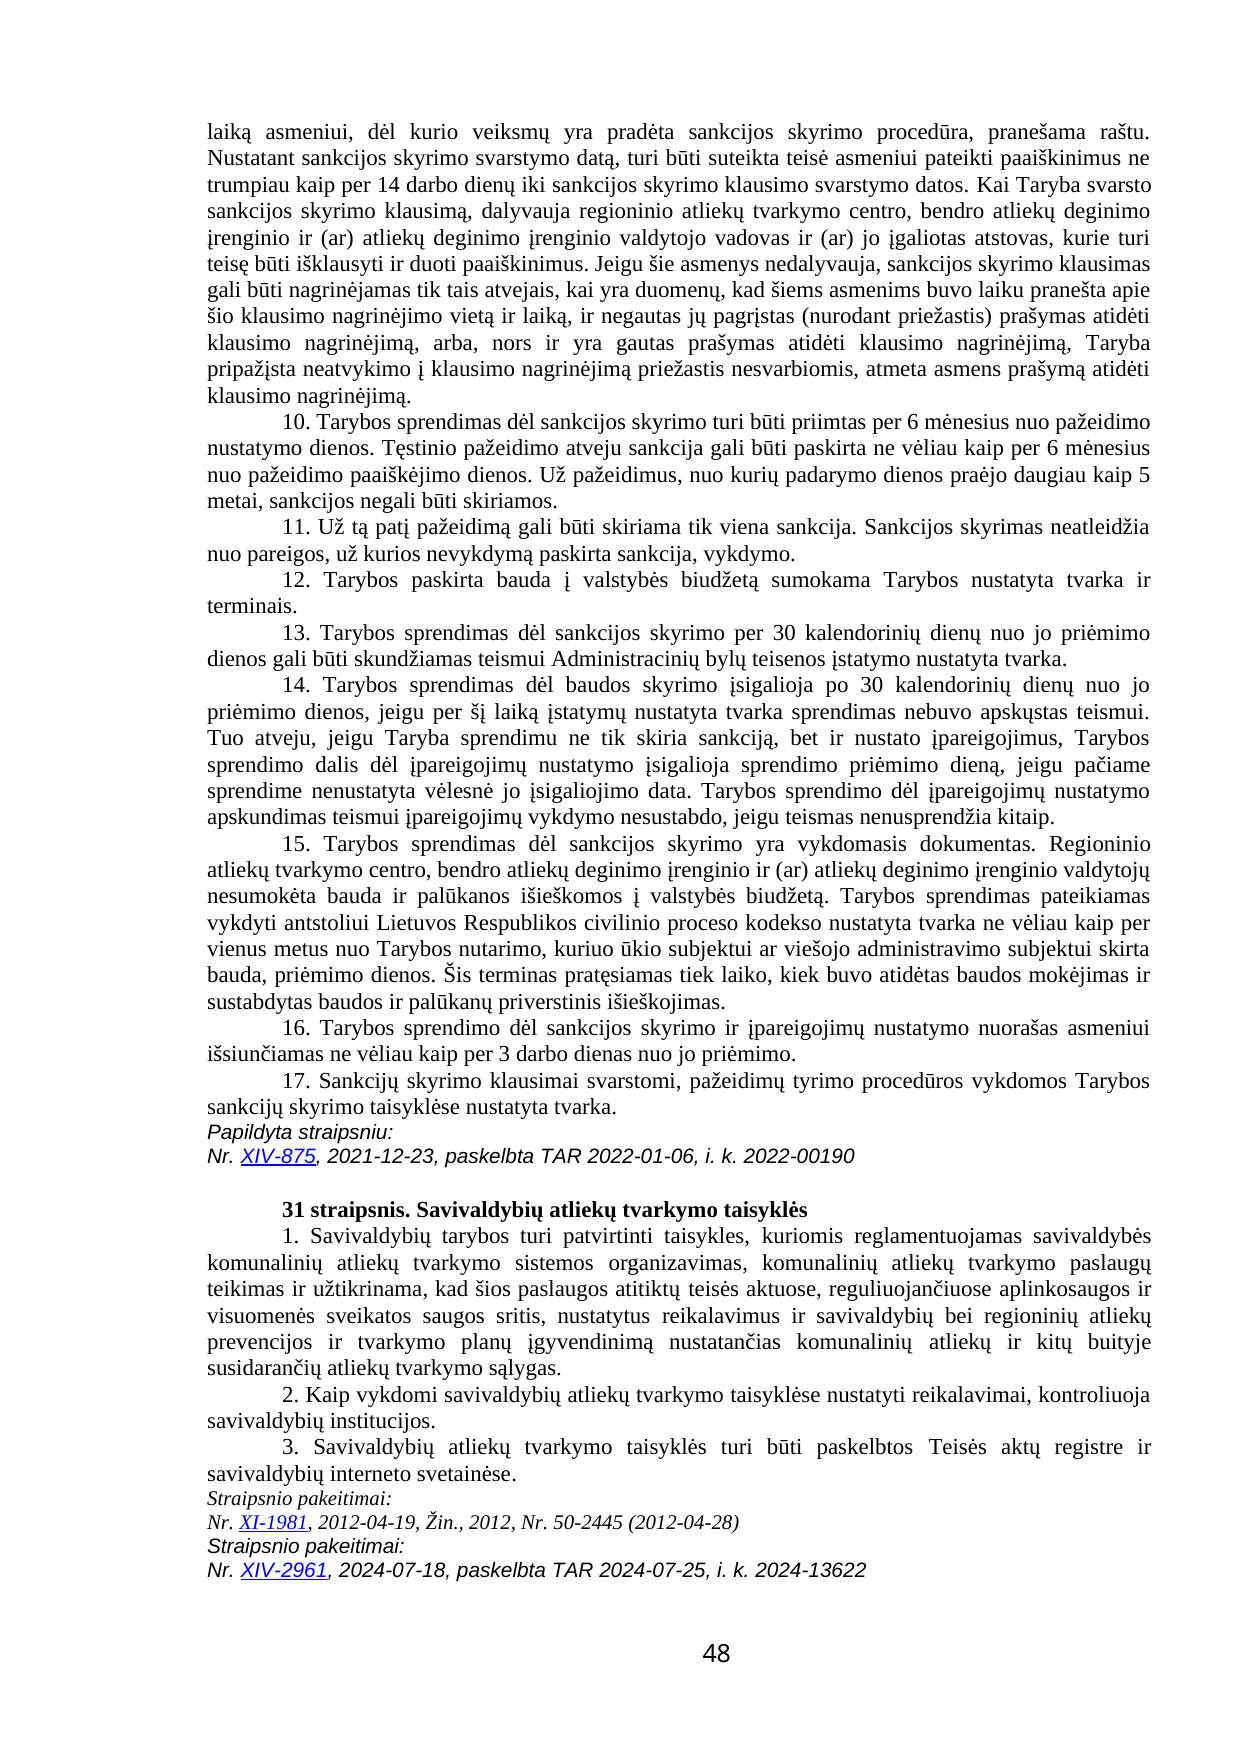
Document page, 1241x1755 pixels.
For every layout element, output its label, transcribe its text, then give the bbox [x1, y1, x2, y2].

text 1. Savivaldybių tarybos turi patvirtinti taisykles, kuriomis reglamentuojamas savivaldybės komunalinių atliekų tvarkymo sistemos organizavimas, komunalinių atliekų tvarkymo paslaugų teikimas ir užtikrinama, kad šios paslaugos atitiktų teisės aktuose, reguliuojančiuose aplinkosaugos ir visuomenės sveikatos saugos sritis, nustatytus reikalavimus ir savivaldybių bei regioninių atliekų prevencijos ir tvarkymo planų įgyvendinimą nustatančias komunalinių atliekų ir kitų buityje susidarančių atliekų tvarkymo sąlygas. [207, 1223, 1152, 1381]
text Nr. XIV-875, 2021-12-23, paskelbta TAR 2022-01-06, i. k. 2022-00190 [207, 1143, 1152, 1167]
text 16. Tarybos sprendimo dėl sankcijos skyrimo ir įpareigojimų nustatymo nuorašas asmeniui išsiunčiamas ne vėliau kaip per 3 darbo dienas nuo jo priėmimo. [207, 1014, 1152, 1067]
text 3. Savivaldybių atliekų tvarkymo taisyklės turi būti paskelbtos Teisės aktų registre ir savivaldybių interneto svetainėse. [207, 1433, 1152, 1486]
text 31 straipsnis. Savivaldybių atliekų tvarkymo taisyklės [207, 1196, 1152, 1223]
text Straipsnio pakeitimai: [207, 1486, 1152, 1510]
text 15. Tarybos sprendimas dėl sankcijos skyrimo yra vykdomasis dokumentas. Regioninio atliekų tvarkymo centro, bendro atliekų deginimo įrenginio ir (ar) atliekų deginimo įrenginio valdytojų nesumokėta bauda ir palūkanos išieškomos į valstybės biudžetą. Tarybos sprendimas pateikiamas vykdyti antstoliui Lietuvos Respublikos civilinio proceso kodekso nustatyta tvarka ne vėliau kaip per vienus metus nuo Tarybos nutarimo, kuriuo ūkio subjektui ar viešojo administravimo subjektui skirta bauda, priėmimo dienos. Šis terminas pratęsiamas tiek laiko, kiek buvo atidėtas baudos mokėjimas ir sustabdytas baudos ir palūkanų priverstinis išieškojimas. [207, 830, 1152, 1014]
text Nr. XIV-2961, 2024-07-18, paskelbta TAR 2024-07-25, i. k. 2024-13622 [207, 1558, 1152, 1582]
text Nr. XI-1981, 2012-04-19, Žin., 2012, Nr. 50-2445 (2012-04-28) [207, 1510, 1152, 1534]
text 13. Tarybos sprendimas dėl sankcijos skyrimo per 30 kalendorinių dienų nuo jo priėmimo dienos gali būti skundžiamas teismui Administracinių bylų teisenos įstatymo nustatyta tvarka. [207, 619, 1152, 672]
text laiką asmeniui, dėl kurio veiksmų yra pradėta sankcijos skyrimo procedūra, pranešama raštu. Nustatant sankcijos skyrimo svarstymo datą, turi būti suteikta teisė asmeniui pateikti paaiškinimus ne trumpiau kaip per 14 darbo dienų iki sankcijos skyrimo klausimo svarstymo datos. Kai Taryba svarsto sankcijos skyrimo klausimą, dalyvauja regioninio atliekų tvarkymo centro, bendro atliekų deginimo įrenginio ir (ar) atliekų deginimo įrenginio valdytojo vadovas ir (ar) jo įgaliotas atstovas, kurie turi teisę būti išklausyti ir duoti paaiškinimus. Jeigu šie asmenys nedalyvauja, sankcijos skyrimo klausimas gali būti nagrinėjamas tik tais atvejais, kai yra duomenų, kad šiems asmenims buvo laiku pranešta apie šio klausimo nagrinėjimo vietą ir laiką, ir negautas jų pagrįstas (nurodant priežastis) prašymas atidėti klausimo nagrinėjimą, arba, nors ir yra gautas prašymas atidėti klausimo nagrinėjimą, Taryba pripažįsta neatvykimo į klausimo nagrinėjimą priežastis nesvarbiomis, atmeta asmens prašymą atidėti klausimo nagrinėjimą. [207, 118, 1152, 408]
text 12. Tarybos paskirta bauda į valstybės biudžetą sumokama Tarybos nustatyta tvarka ir terminais. [207, 566, 1152, 619]
text Papildyta straipsniu: [207, 1119, 1152, 1143]
text 11. Už tą patį pažeidimą gali būti skiriama tik viena sankcija. Sankcijos skyrimas neatleidžia nuo pareigos, už kurios nevykdymą paskirta sankcija, vykdymo. [207, 513, 1152, 566]
text 14. Tarybos sprendimas dėl baudos skyrimo įsigalioja po 30 kalendorinių dienų nuo jo priėmimo dienos, jeigu per šį laiką įstatymų nustatyta tvarka sprendimas nebuvo apskųstas teismui. Tuo atveju, jeigu Taryba sprendimu ne tik skiria sankciją, bet ir nustato įpareigojimus, Tarybos sprendimo dalis dėl įpareigojimų nustatymo įsigalioja sprendimo priėmimo dieną, jeigu pačiame sprendime nenustatyta vėlesnė jo įsigaliojimo data. Tarybos sprendimo dėl įpareigojimų nustatymo apskundimas teismui įpareigojimų vykdymo nesustabdo, jeigu teismas nenusprendžia kitaip. [207, 672, 1152, 830]
text 17. Sankcijų skyrimo klausimai svarstomi, pažeidimų tyrimo procedūros vykdomos Tarybos sankcijų skyrimo taisyklėse nustatyta tvarka. [207, 1067, 1152, 1119]
text 10. Tarybos sprendimas dėl sankcijos skyrimo turi būti priimtas per 6 mėnesius nuo pažeidimo nustatymo dienos. Tęstinio pažeidimo atveju sankcija gali būti paskirta ne vėliau kaip per 6 mėnesius nuo pažeidimo paaiškėjimo dienos. Už pažeidimus, nuo kurių padarymo dienos praėjo daugiau kaip 5 metai, sankcijos negali būti skiriamos. [207, 408, 1152, 513]
text 2. Kaip vykdomi savivaldybių atliekų tvarkymo taisyklėse nustatyti reikalavimai, kontroliuoja savivaldybių institucijos. [207, 1381, 1152, 1433]
text Straipsnio pakeitimai: [207, 1534, 1152, 1558]
